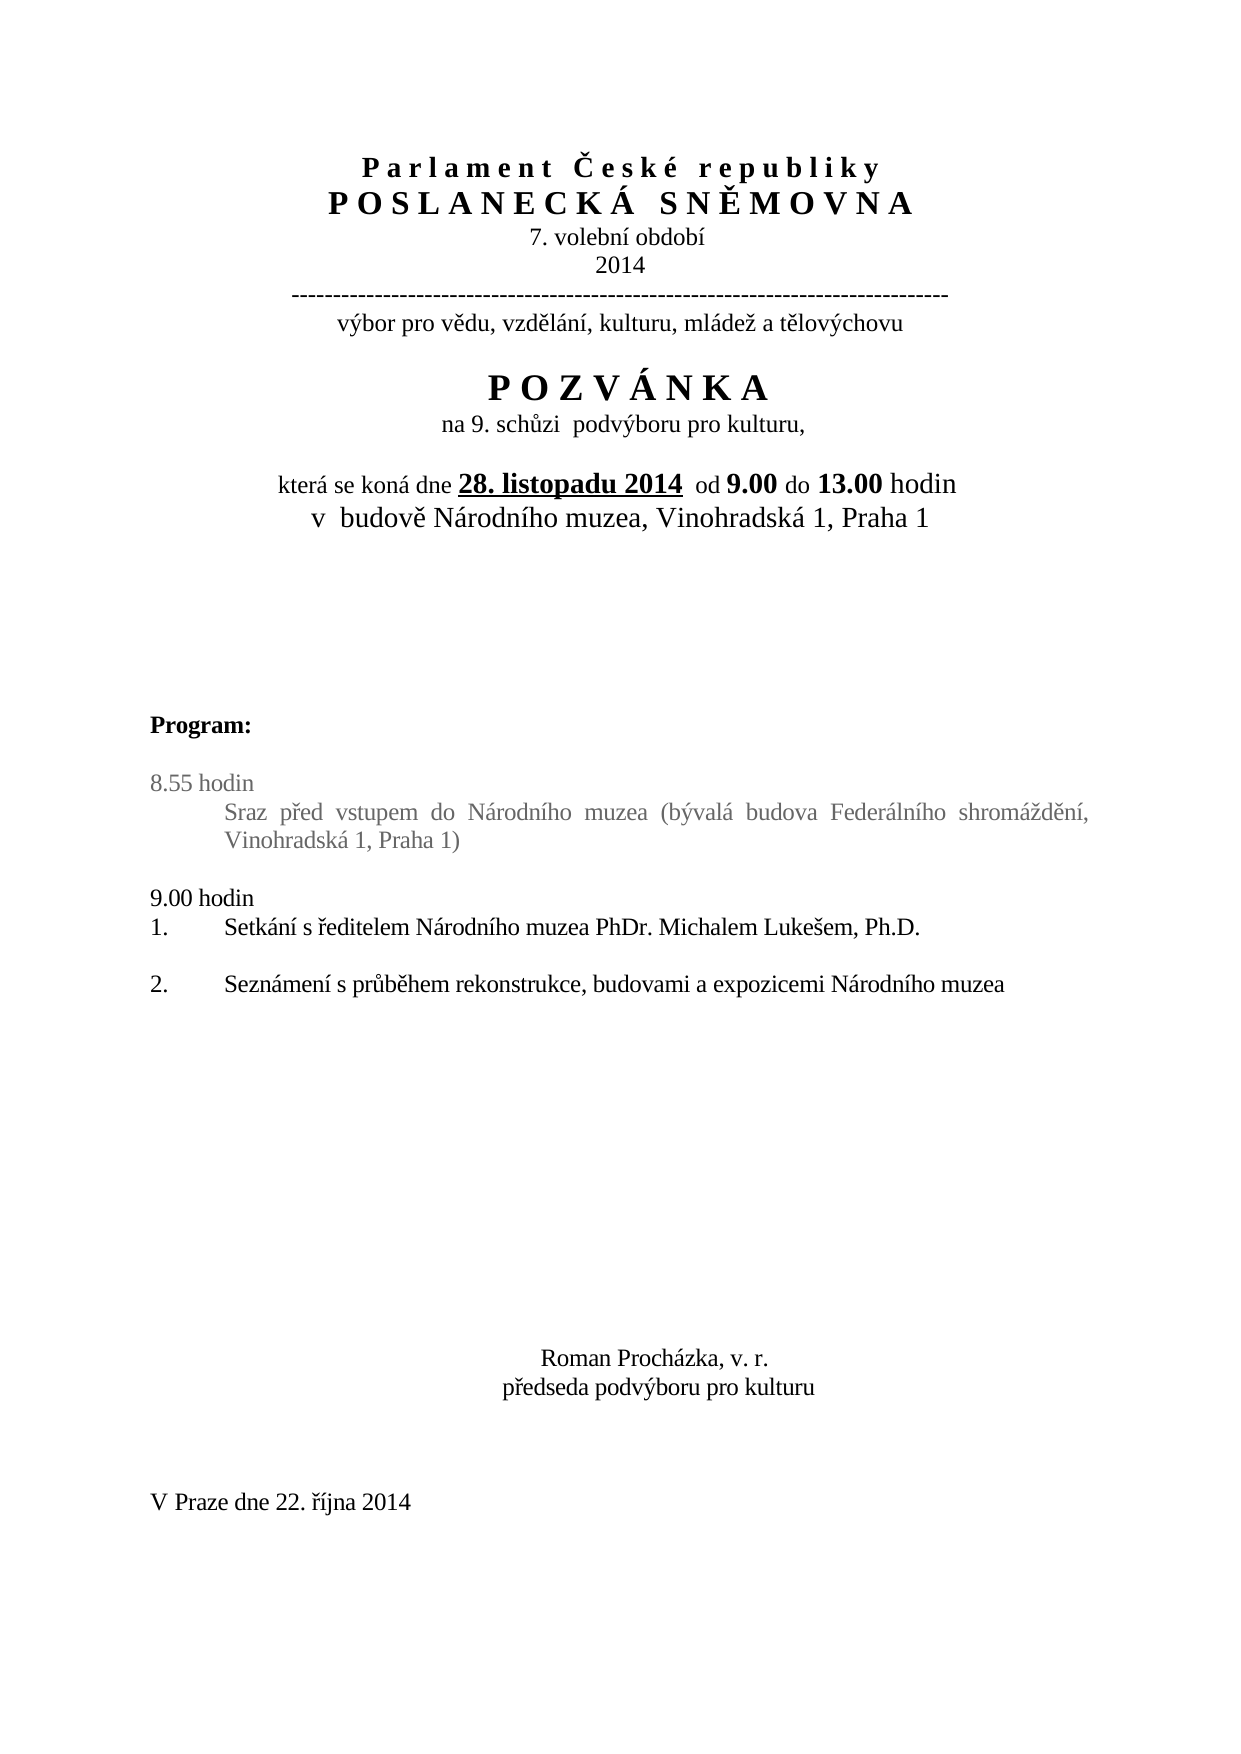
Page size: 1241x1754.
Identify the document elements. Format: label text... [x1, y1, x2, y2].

text 2014 [150, 251, 1090, 279]
text Roman Procházka, v. r. [150, 1343, 1090, 1372]
text V Praze dne 22. října 2014 [150, 1487, 1090, 1516]
text P a r l a m e n t Č e s k é r e p u b l i k y [150, 150, 1090, 183]
text v budově Národního muzea, Vinohradská 1, Praha 1 [150, 500, 1090, 533]
text 7. volební období [150, 222, 1090, 251]
text P O S L A N E C K Á S N Ě M O V N A [150, 183, 1090, 222]
text 1. Setkání s ředitelem Národního muzea PhDr. Michalem Lukešem, Ph.D. [150, 912, 1090, 941]
text Program: [150, 711, 1090, 739]
text P O Z V Á N K A [150, 366, 1090, 409]
text ------------------------------------------------------------------------------- [150, 279, 1090, 308]
text 9.00 hodin [150, 883, 1090, 912]
text na 9. schůzi podvýboru pro kulturu, [150, 409, 1090, 437]
text výbor pro vědu, vzdělání, kulturu, mládež a tělovýchovu [150, 308, 1090, 337]
text 8.55 hodin [150, 768, 1090, 797]
text předseda podvýboru pro kulturu [150, 1372, 1090, 1401]
text která se koná dne 28. listopadu 2014 od 9.00 do 13.00 hodin [150, 466, 1090, 500]
text 2. Seznámení s průběhem rekonstrukce, budovami a expozicemi Národního muzea [150, 969, 1090, 998]
text Sraz před vstupem do Národního muzea (bývalá budova Federálního shromáždění, Vinohradská 1, Praha 1) [150, 797, 1090, 854]
